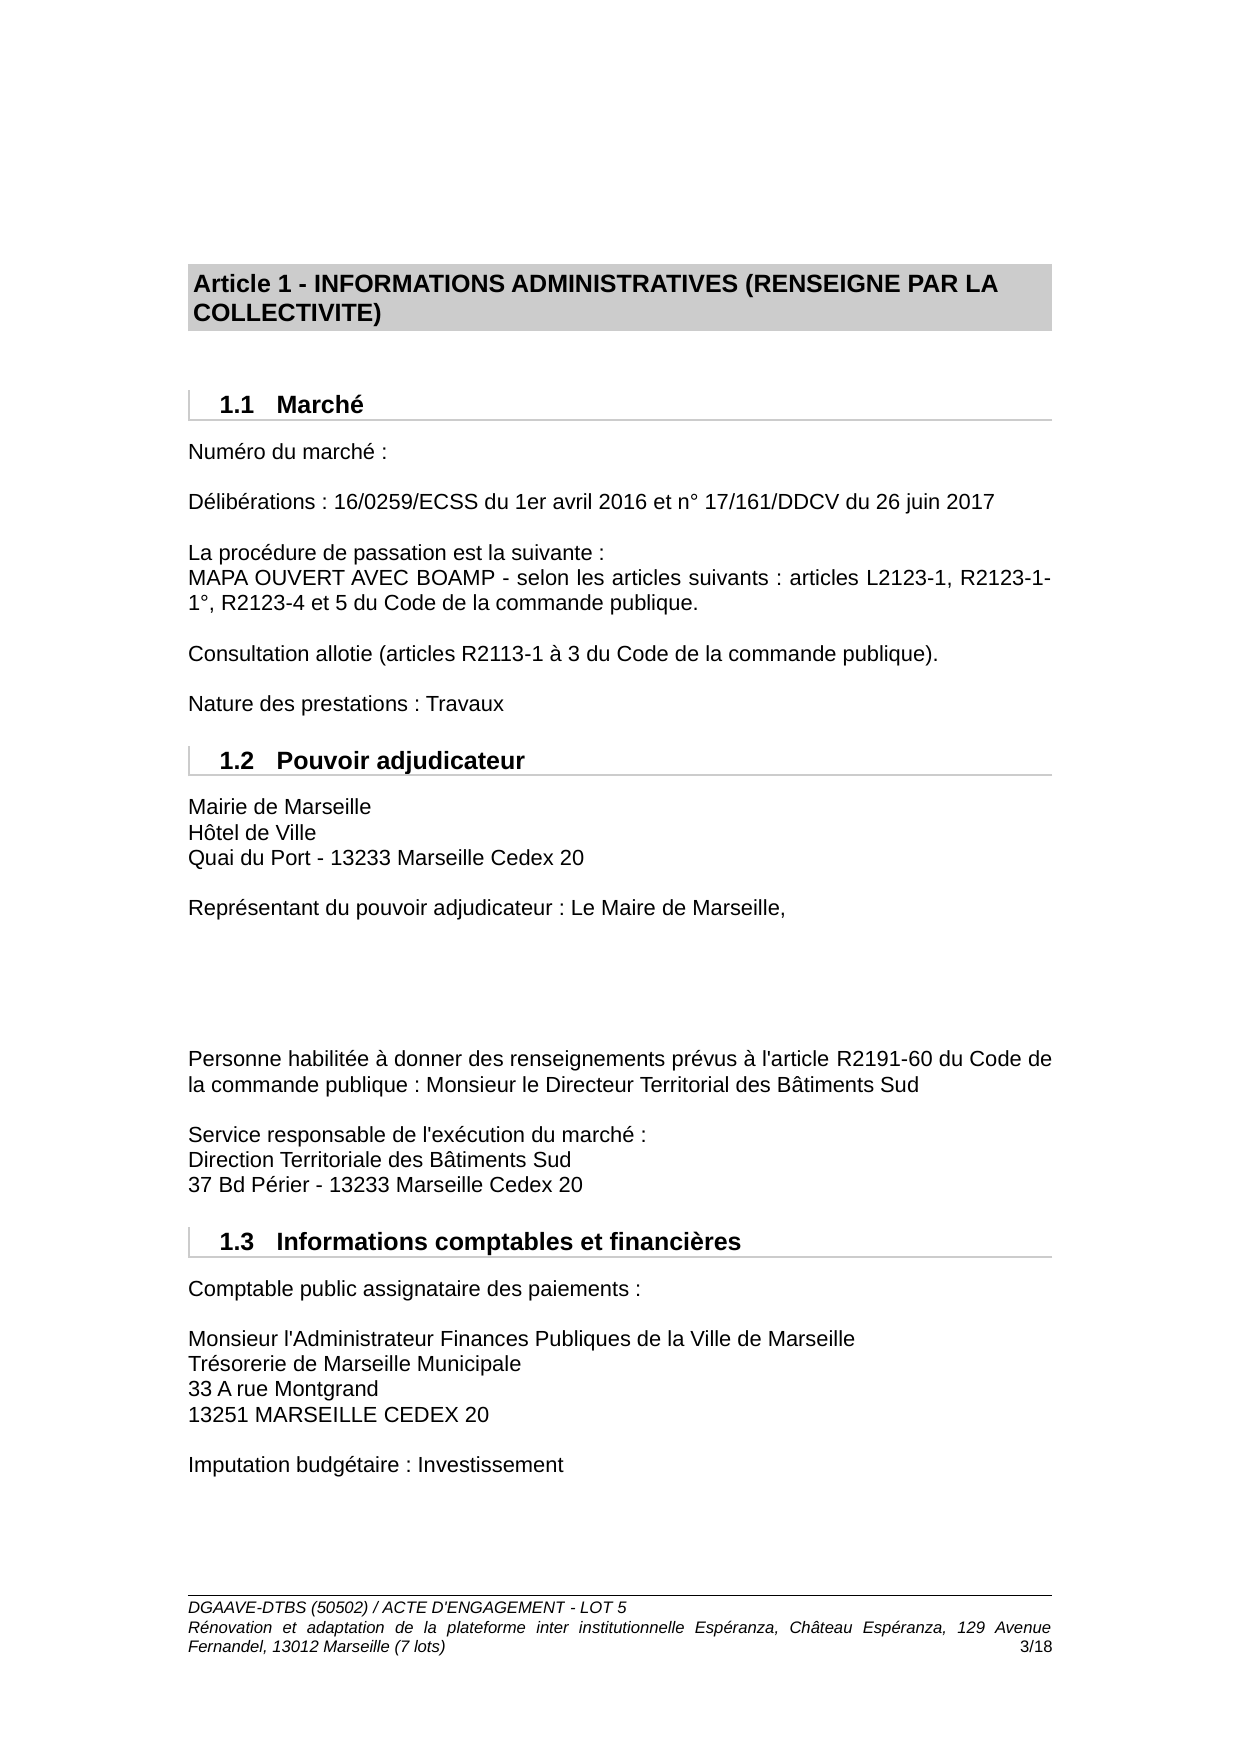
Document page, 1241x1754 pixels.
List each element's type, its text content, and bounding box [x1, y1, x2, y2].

text Délibérations : 16/0259/ECSS du 1er avril 2016 et n° 17/161/DDCV du 26 juin 2017 [188, 489, 1052, 514]
subtitle Marché [190, 390, 1052, 419]
text 37 Bd Périer - 13233 Marseille Cedex 20 [188, 1172, 1052, 1197]
text Trésorerie de Marseille Municipale [188, 1351, 1052, 1376]
text Nature des prestations : Travaux [188, 691, 1052, 716]
text Direction Territoriale des Bâtiments Sud [188, 1147, 1052, 1172]
subtitle Pouvoir adjudicateur [190, 746, 1052, 774]
text 33 A rue Montgrand [188, 1376, 1052, 1402]
text Hôtel de Ville [188, 819, 1052, 844]
text Imputation budgétaire : Investissement [188, 1452, 1052, 1477]
text Mairie de Marseille [188, 794, 1052, 819]
text Personne habilitée à donner des renseignements prévus à l'article R2191-60 du Code de la commande publique : Monsieur le Directeur Territorial des Bâtiments Sud [188, 1046, 1052, 1097]
text 13251 MARSEILLE CEDEX 20 [188, 1402, 1052, 1427]
text Consultation allotie (articles R2113-1 à 3 du Code de la commande publique). [188, 641, 1052, 666]
text La procédure de passation est la suivante : [188, 540, 1052, 565]
text Quai du Port - 13233 Marseille Cedex 20 [188, 844, 1052, 870]
text MAPA OUVERT AVEC BOAMP - selon les articles suivants : articles L2123-1, R2123-1-1°, R2123-4 et 5 du Code de la commande publique. [188, 565, 1052, 615]
text Service responsable de l'exécution du marché : [188, 1122, 1052, 1147]
subtitle Informations comptables et financières [190, 1227, 1052, 1256]
subtitle INFORMATIONS ADMINISTRATIVES (RENSEIGNE PAR LA COLLECTIVITE) [190, 266, 1050, 329]
text Comptable public assignataire des paiements : [188, 1276, 1052, 1301]
text Représentant du pouvoir adjudicateur : Le Maire de Marseille, [188, 895, 1052, 920]
text Monsieur l'Administrateur Finances Publiques de la Ville de Marseille [188, 1326, 1052, 1351]
text Numéro du marché : [188, 439, 1052, 464]
